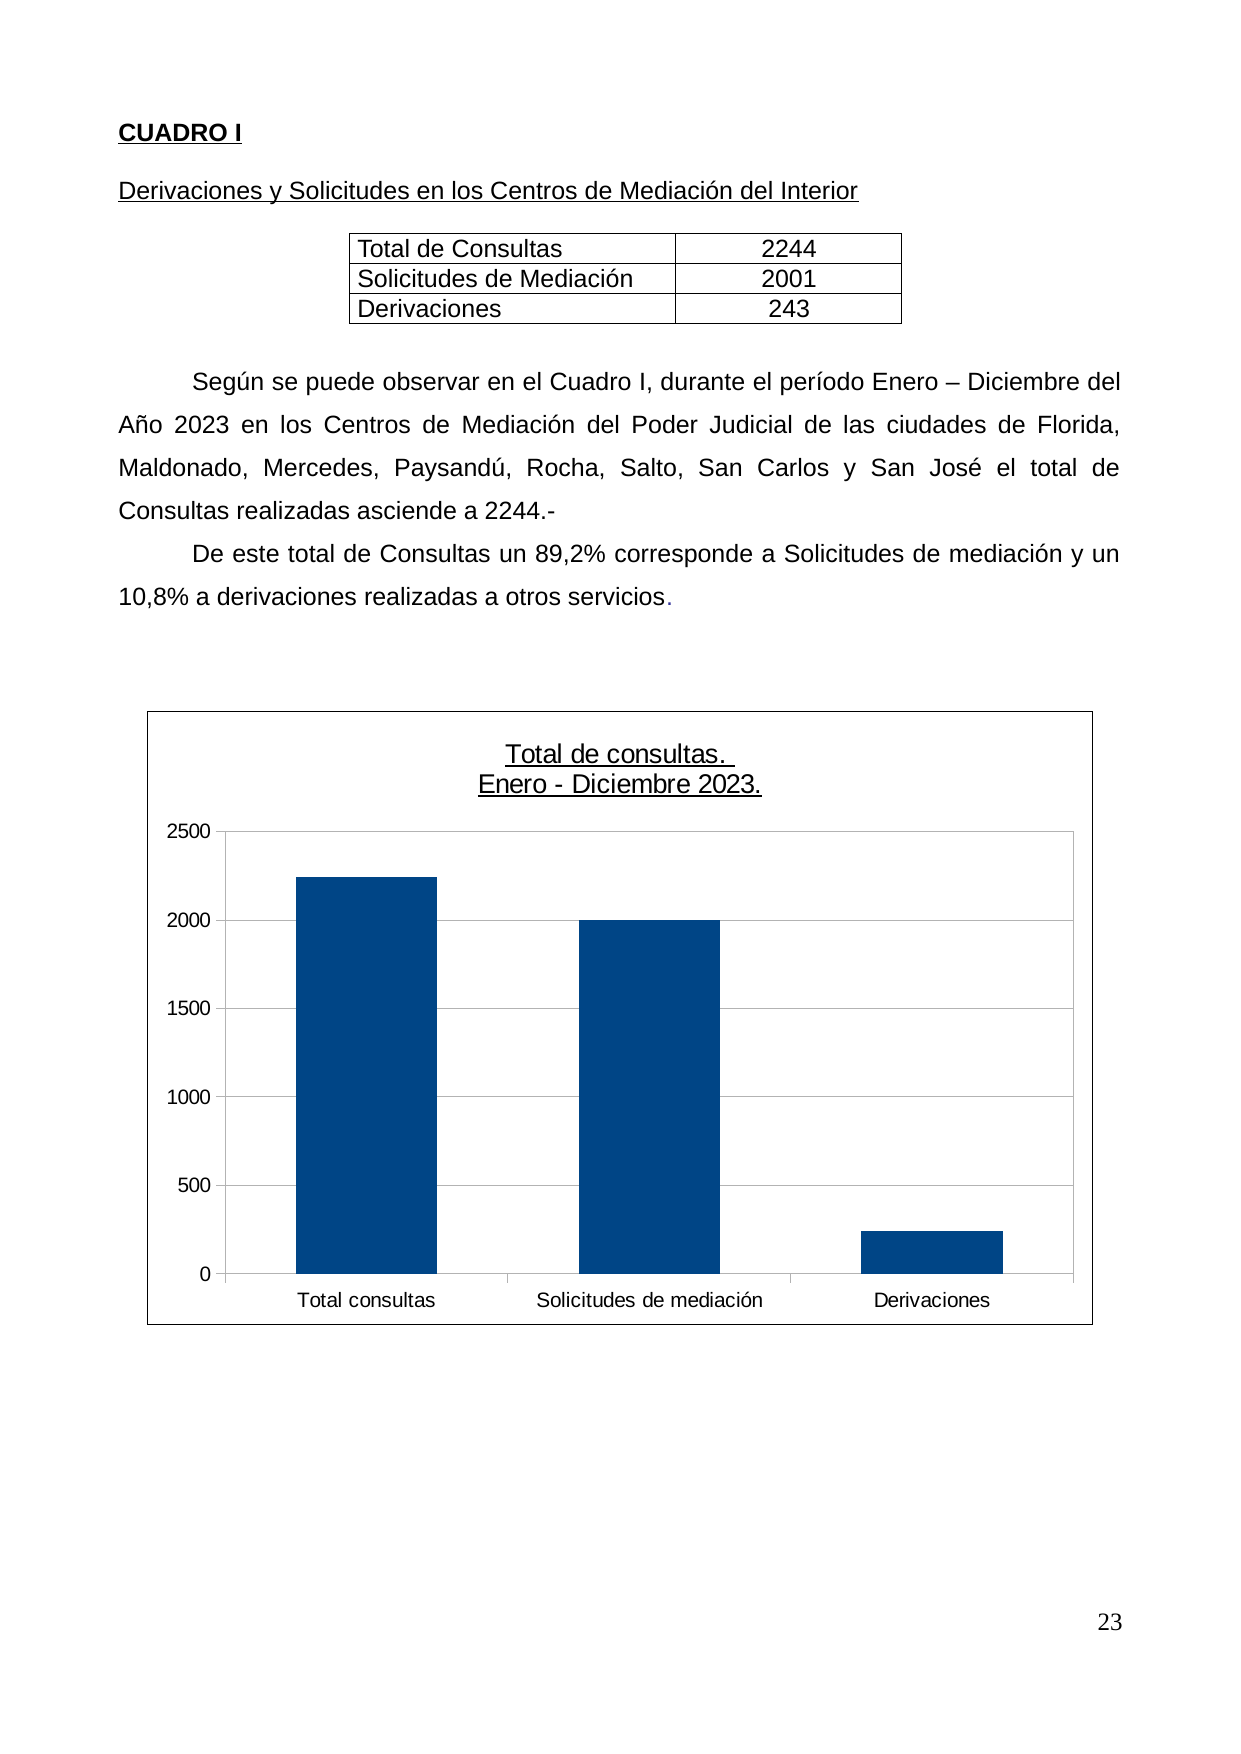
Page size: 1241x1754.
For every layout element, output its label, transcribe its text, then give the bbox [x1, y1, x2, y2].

subtitle CUADRO I [118, 118, 1122, 147]
table_cell 243 [676, 294, 901, 322]
text Según se puede observar en el Cuadro I, durante el período Enero – Diciembre del Año 2023 en los Centros de Mediación del Poder Judicial de las ciudades de Florida, Maldonado, Mercedes, Paysandú, Rocha, Salto, San Carlos y San José el total de Consultas realizadas asciende a 2244.- [118, 367, 1122, 525]
subtitle Derivaciones y Solicitudes en los Centros de Mediación del Interior [118, 176, 1122, 204]
table_header 2244 [676, 234, 901, 263]
table_header Total de Consultas [350, 234, 675, 263]
table_cell 2001 [676, 264, 901, 293]
table_cell Solicitudes de Mediación [350, 264, 675, 293]
text De este total de Consultas un 89,2% corresponde a Solicitudes de mediación y un 10,8% a derivaciones realizadas a otros servicios. [118, 539, 1122, 611]
table_cell Derivaciones [350, 294, 675, 322]
